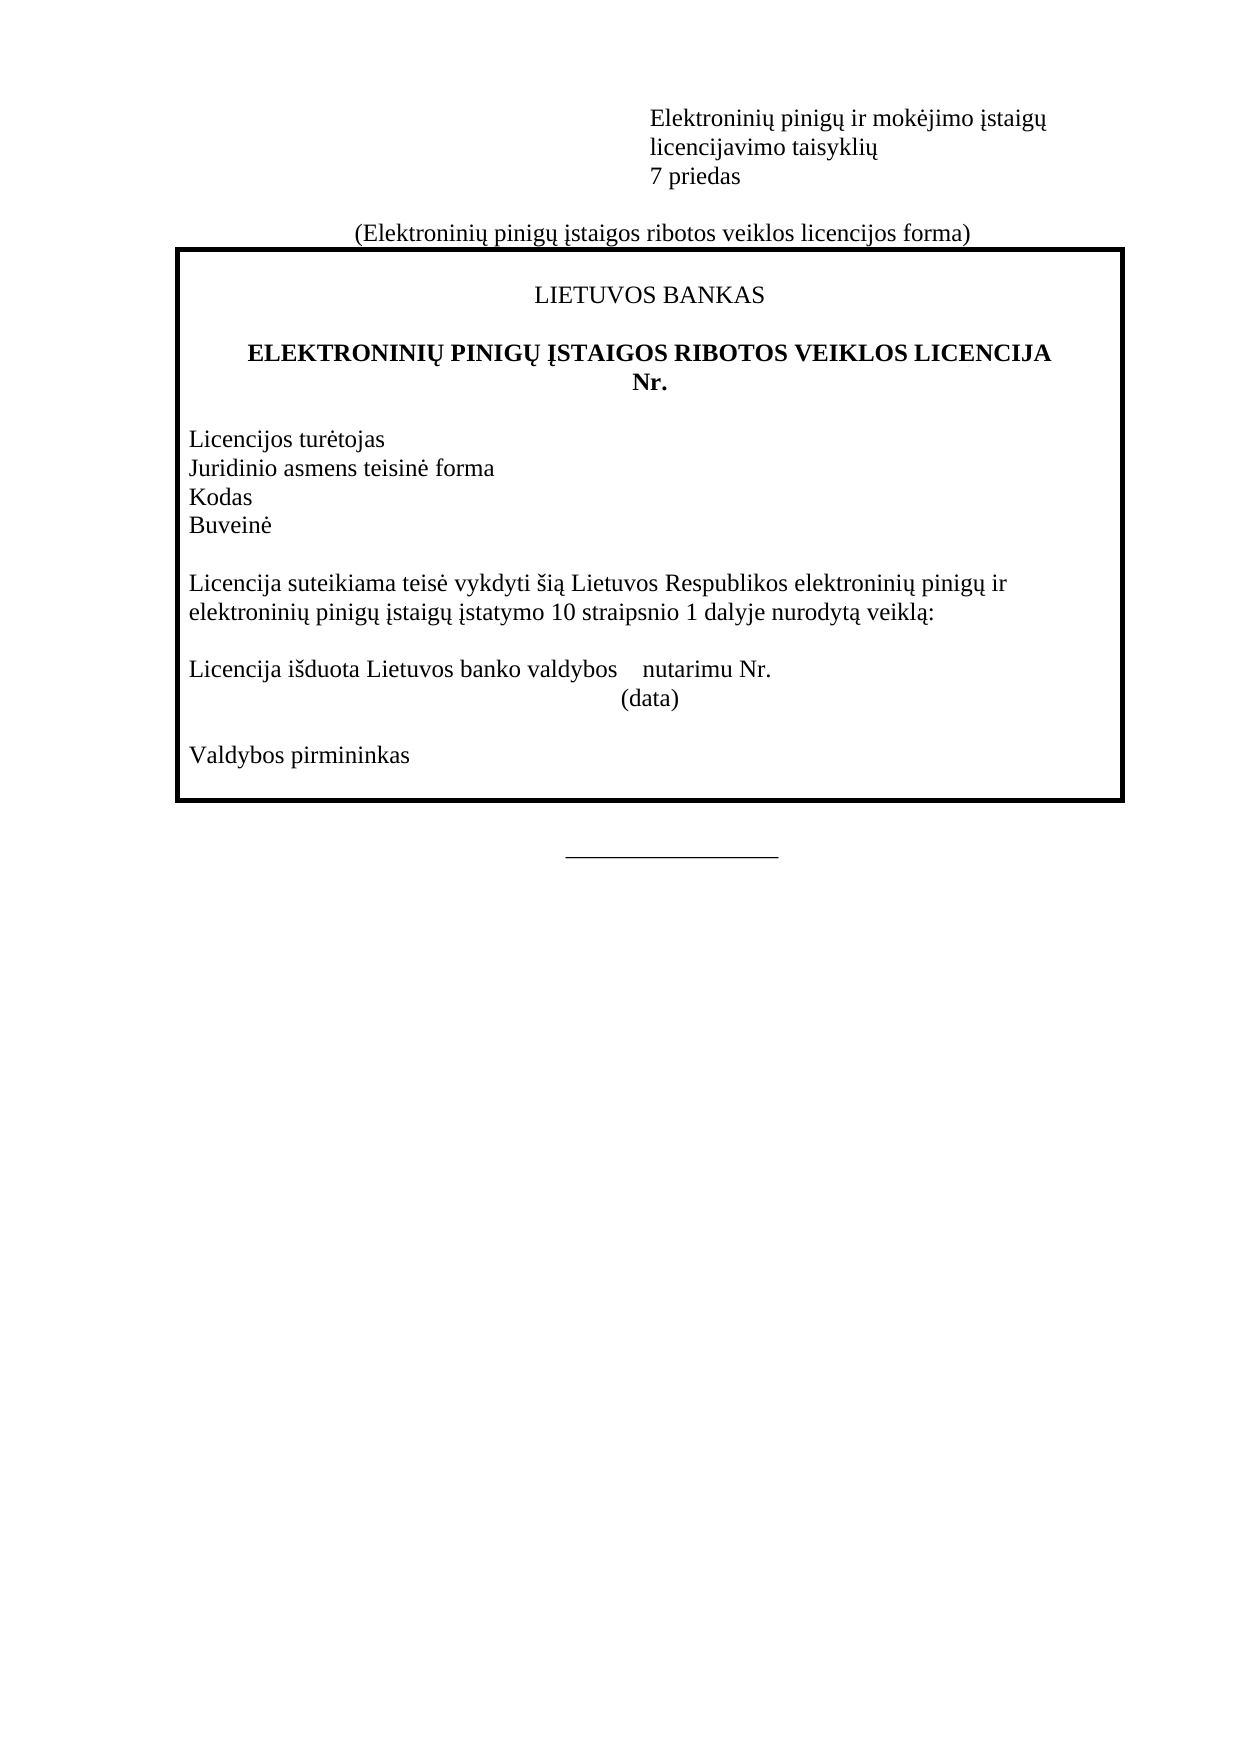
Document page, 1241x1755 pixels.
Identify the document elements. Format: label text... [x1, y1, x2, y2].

table_cell ELEKTRONINIŲ PINIGŲ ĮSTAIGOS RIBOTOS VEIKLOS LICENCIJA [180, 338, 1120, 367]
table_cell [180, 396, 1120, 424]
text licencijavimo taisyklių [649, 132, 1166, 161]
text 7 priedas [649, 161, 1166, 190]
table_cell [180, 539, 1120, 568]
table_cell Licencijos turėtojas Juridinio asmens teisinė forma Kodas Buveinė [180, 424, 1120, 539]
text _________________ [177, 832, 1166, 860]
table_header [180, 252, 1120, 281]
text Elektroninių pinigų ir mokėjimo įstaigų [649, 103, 1166, 132]
table_cell Licencija suteikiama teisė vykdyti šią Lietuvos Respublikos elektroninių pinigų ir elektroninių pinigų įstaigų įstatymo 10 straipsnio 1 dalyje nurodytą veiklą: [180, 568, 1120, 654]
table_cell Licencija išduota Lietuvos banko valdybos nutarimu Nr. [180, 654, 1120, 683]
table_cell (data) [180, 683, 1120, 712]
text (Elektroninių pinigų įstaigos ribotos veiklos licencijos forma) [177, 218, 1166, 247]
table_cell Valdybos pirmininkas [180, 741, 1120, 769]
table_cell Nr. [180, 367, 1120, 396]
table_cell [180, 712, 1120, 741]
table_cell LIETUVOS BANKAS [180, 281, 1120, 338]
table_cell [180, 769, 1120, 798]
